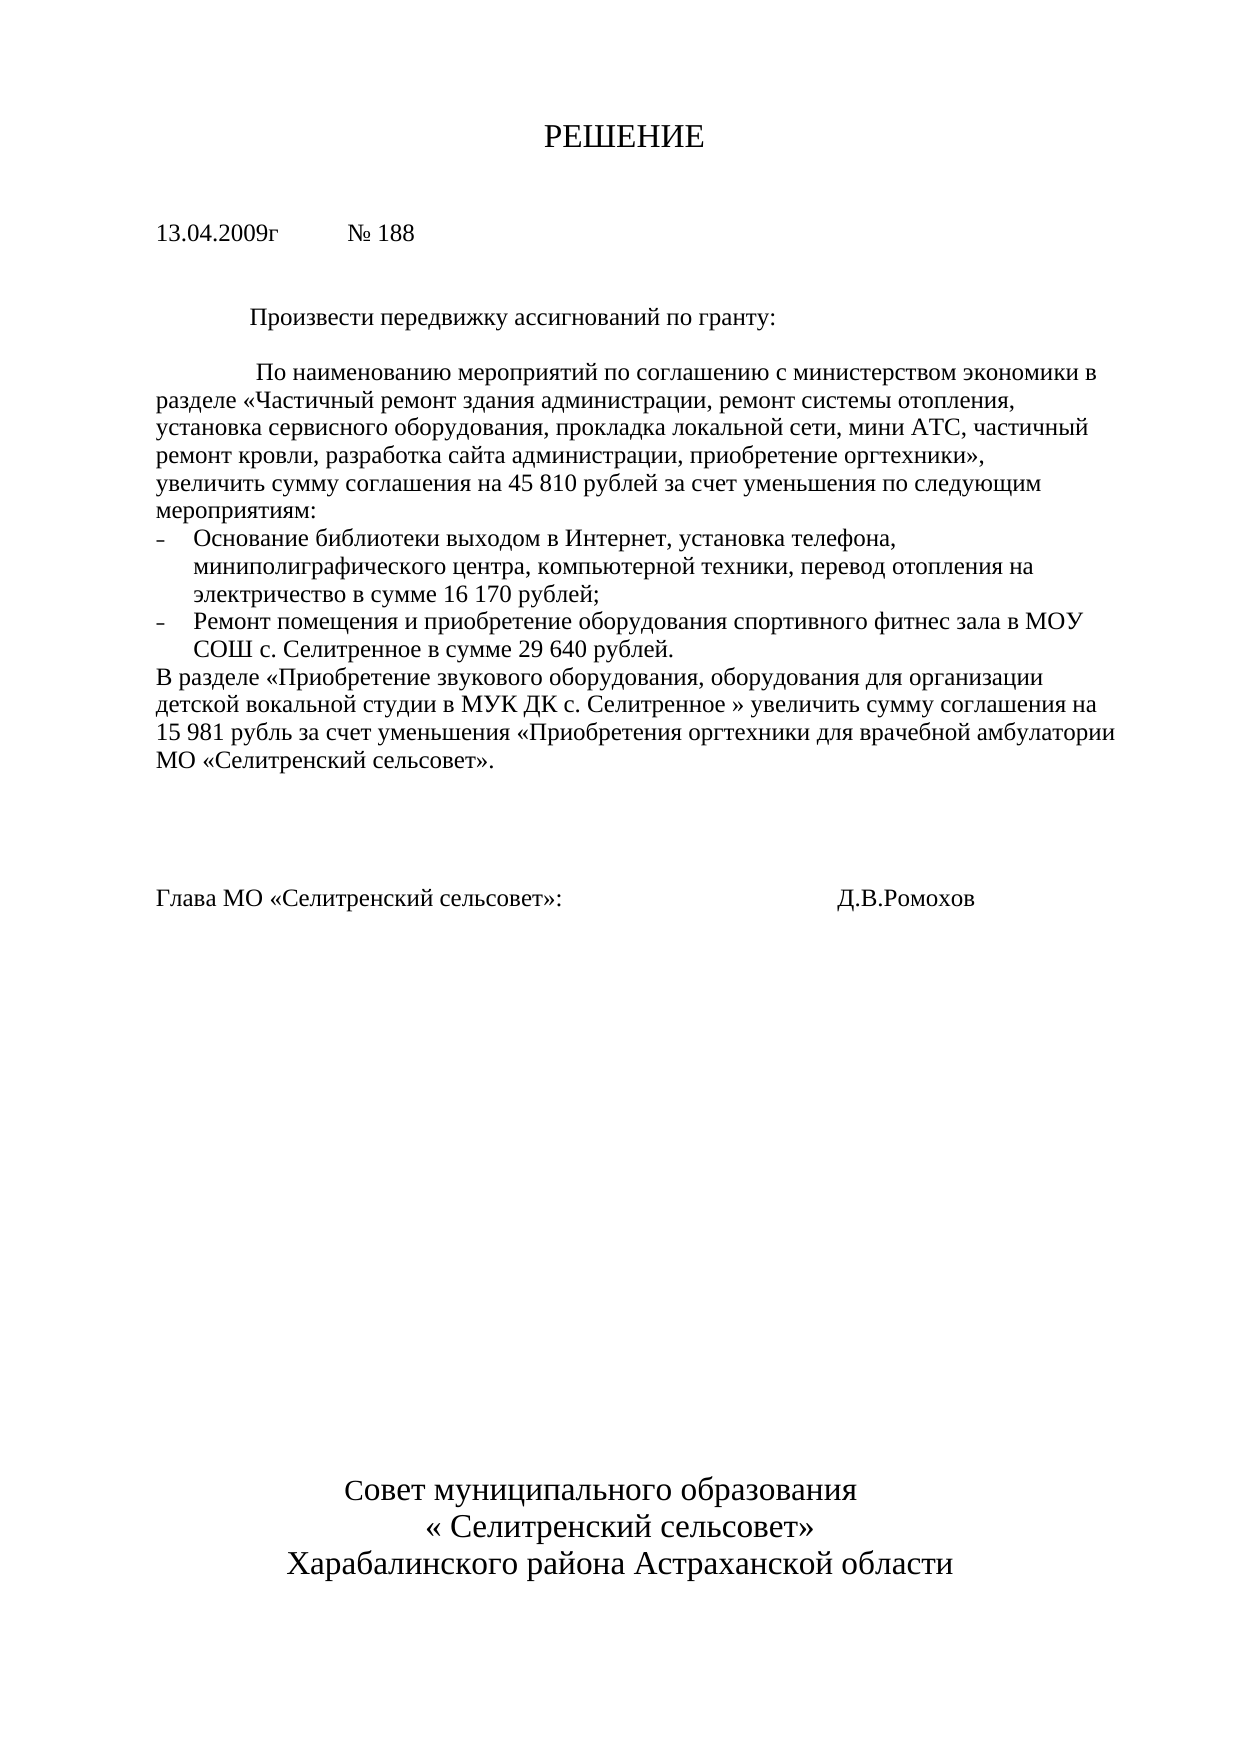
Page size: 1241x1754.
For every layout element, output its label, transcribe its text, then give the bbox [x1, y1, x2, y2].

text 13.04.2009г № 188 [156, 219, 1122, 247]
list Основание библиотеки выходом в Интернет, установка телефона, миниполиграфического центра, компьютерной техники, перевод отопления на электричество в сумме 16 170 рублей; [156, 524, 1122, 607]
text РЕШЕНИЕ [118, 118, 1122, 155]
text По наименованию мероприятий по соглашению с министерством экономики в разделе «Частичный ремонт здания администрации, ремонт системы отопления, установка сервисного оборудования, прокладка локальной сети, мини АТС, частичный ремонт кровли, разработка сайта администрации, приобретение оргтехники», [156, 358, 1122, 469]
text « Селитренский сельсовет» [118, 1508, 1122, 1545]
text Произвести передвижку ассигнований по гранту: [156, 303, 1122, 330]
text Совет муниципального образования [118, 1471, 1122, 1508]
text увеличить сумму соглашения на 45 810 рублей за счет уменьшения по следующим мероприятиям: [156, 469, 1122, 524]
text В разделе «Приобретение звукового оборудования, оборудования для организации детской вокальной студии в МУК ДК с. Селитренное » увеличить сумму соглашения на 15 981 рубль за счет уменьшения «Приобретения оргтехники для врачебной амбулатории МО «Селитренский сельсовет». [156, 663, 1122, 774]
text Глава МО «Селитренский сельсовет»: Д.В.Ромохов [156, 884, 1122, 912]
text Харабалинского района Астраханской области [118, 1545, 1122, 1582]
list Ремонт помещения и приобретение оборудования спортивного фитнес зала в МОУ СОШ с. Селитренное в сумме 29 640 рублей. [156, 607, 1122, 663]
